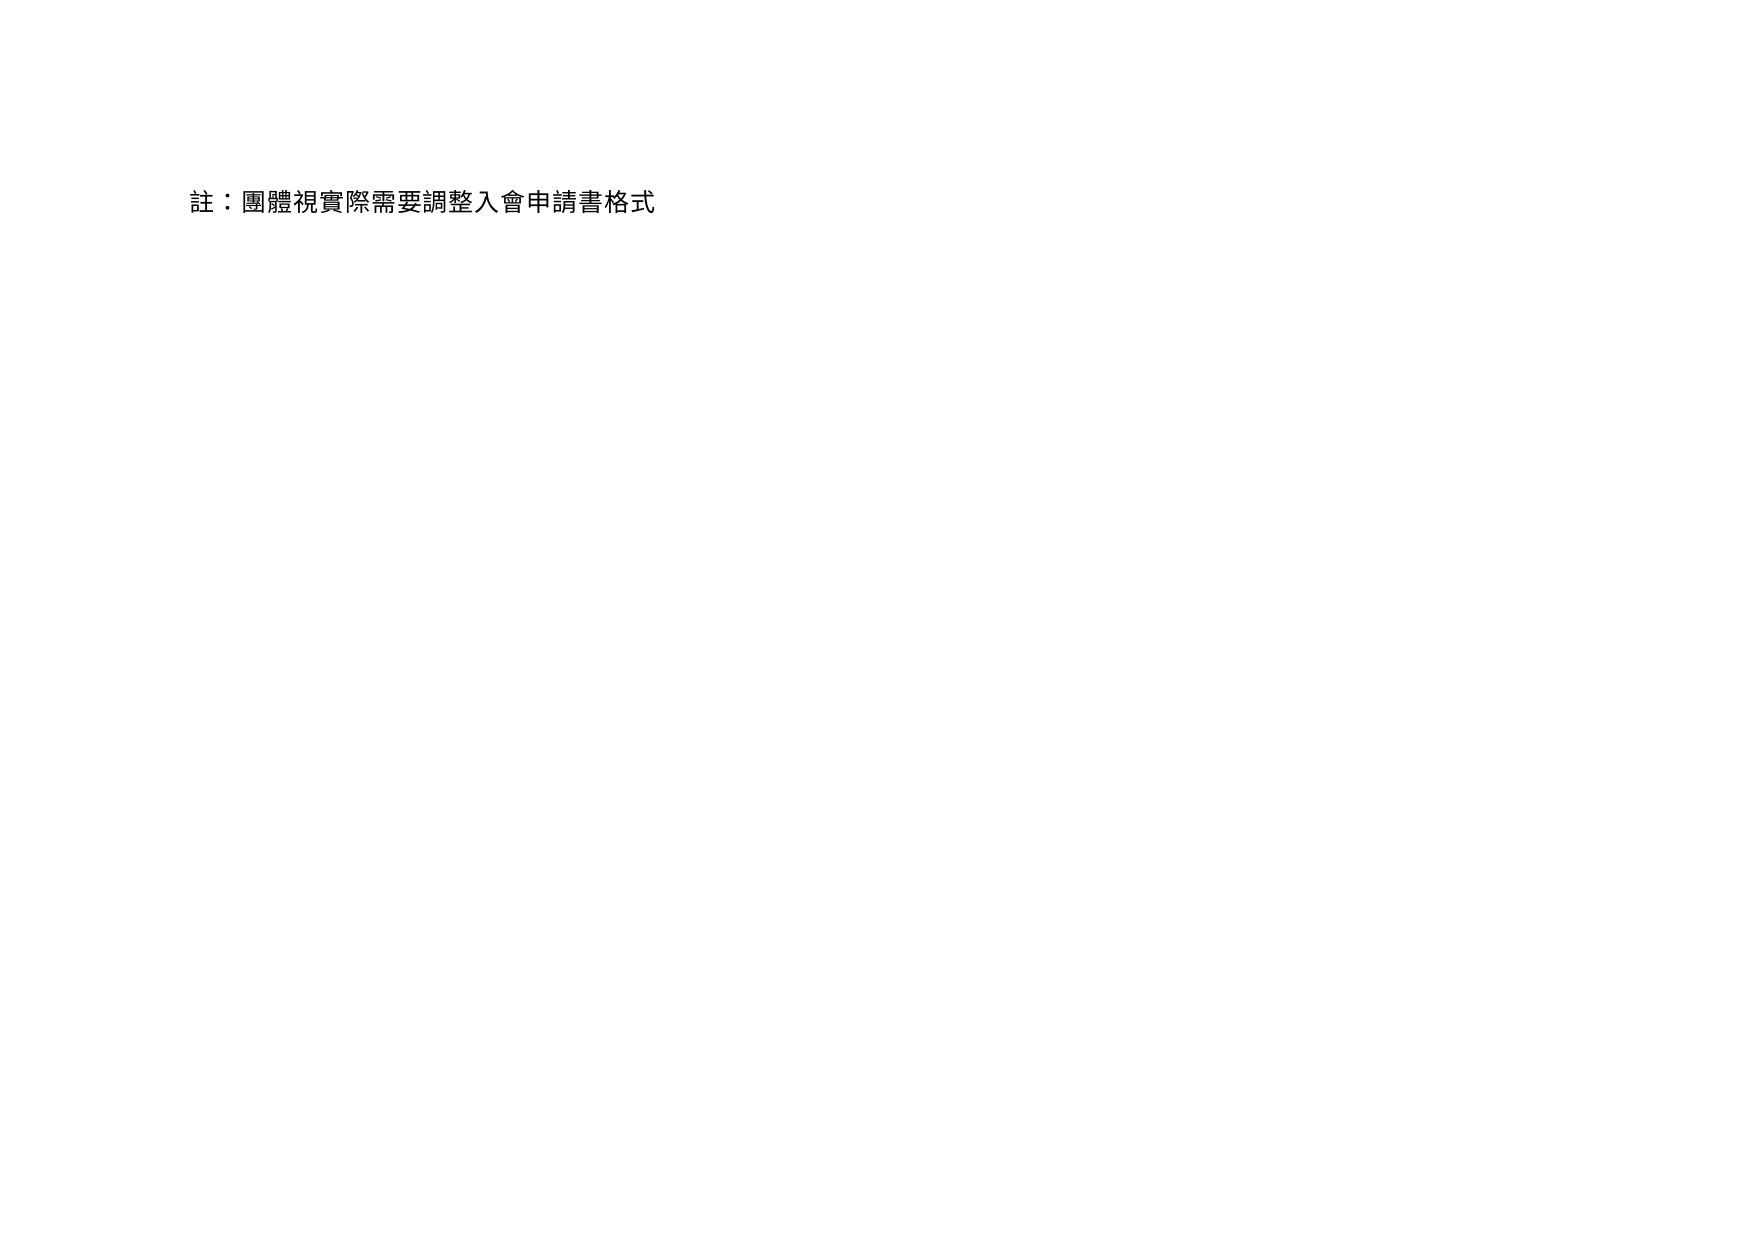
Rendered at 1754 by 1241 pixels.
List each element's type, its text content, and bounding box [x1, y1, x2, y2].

text 註：團體視實際需要調整入會申請書格式 [189, 178, 1564, 224]
